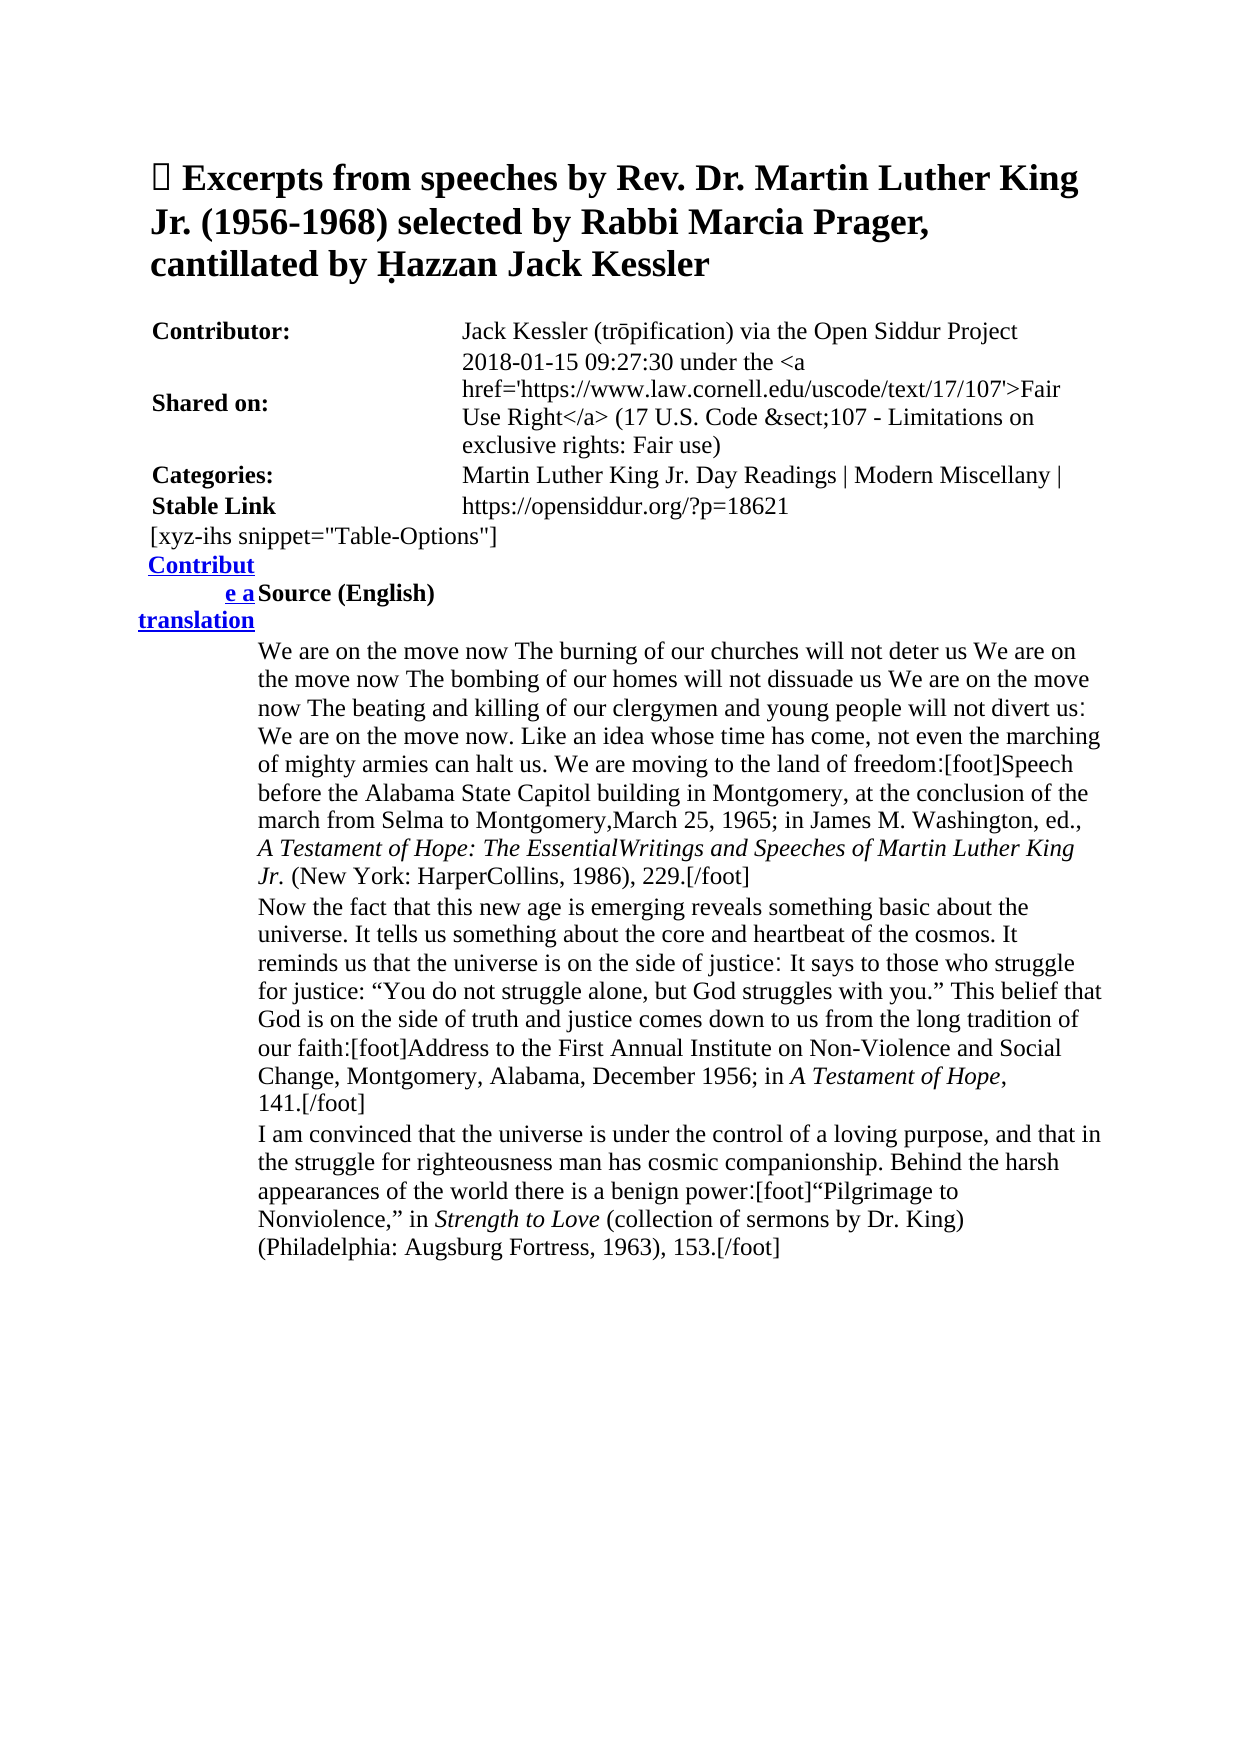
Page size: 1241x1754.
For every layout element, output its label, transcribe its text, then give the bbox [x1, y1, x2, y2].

table_cell [135, 1119, 256, 1262]
table_cell 2018-01-15 09:27:30 under the <a href='https://www.law.cornell.edu/uscode/text/17/107'>Fair Use Right</a> (17 U.S. Code &sect;107 - Limitations on exclusive rights: Fair use) [460, 346, 1090, 460]
table_cell I am convinced that the universe is under the control of a loving purpose, and that in the struggle for righteousness man has cosmic companionship. Behind the harsh appearances of the world there is a benign power׃[foot]“Pilgrimage to Nonviolence,” in Strength to Love (collection of sermons by Dr. King) (Philadelphia: Augsburg Fortress, 1963), 153.[/foot] [256, 1119, 1105, 1262]
subtitle 💬 Excerpts from speeches by Rev. Dr. Martin Luther King Jr. (1956-1968) selected by Rabbi Marcia Prager, cantillated by Ḥazzan Jack Kessler [150, 150, 1090, 284]
table_cell https://opensiddur.org/?p=18621 [460, 491, 1090, 522]
table_header Contributor: [150, 315, 460, 346]
table_cell Stable Link [150, 491, 460, 522]
table_header Jack Kessler (trōpification) via the Open Siddur Project [460, 315, 1090, 346]
table_cell [135, 891, 256, 1119]
table_cell Categories: [150, 460, 460, 491]
table_cell Now the fact that this new age is emerging reveals something basic about the universe. It tells us something about the core and heartbeat of the cosmos. It reminds us that the universe is on the side of justice׃ It says to those who struggle for justice: “You do not struggle alone, but God struggles with you.” This belief that God is on the side of truth and justice comes down to us from the long tradition of our faith׃[foot]Address to the First Annual Institute on Non-Violence and Social Change, Montgomery, Alabama, December 1956; in A Testament of Hope, 141.[/foot] [256, 891, 1105, 1119]
table_cell Shared on: [150, 346, 460, 460]
table_cell We are on the move now The burning of our churches will not deter us We are on the move now The bombing of our homes will not dissuade us We are on the move now The beating and killing of our clergymen and young people will not divert us׃ We are on the move now. Like an idea whose time has come, not even the marching of mighty armies can halt us. We are moving to the land of freedom׃[foot]Speech before the Alabama State Capitol building in Montgomery, at the conclusion of the march from Selma to Montgomery,March 25, 1965; in James M. Washington, ed., A Testament of Hope: The EssentialWritings and Speeches of Martin Luther King Jr. (New York: HarperCollins, 1986), 229.[/foot] [256, 636, 1105, 891]
table_header Source (English) [256, 550, 1105, 636]
table_header Contribute a translation [135, 550, 256, 636]
text [xyz-ihs snippet="Table-Options"] [150, 522, 1090, 549]
table_cell Martin Luther King Jr. Day Readings | Modern Miscellany | [460, 460, 1090, 491]
table_cell [135, 636, 256, 891]
